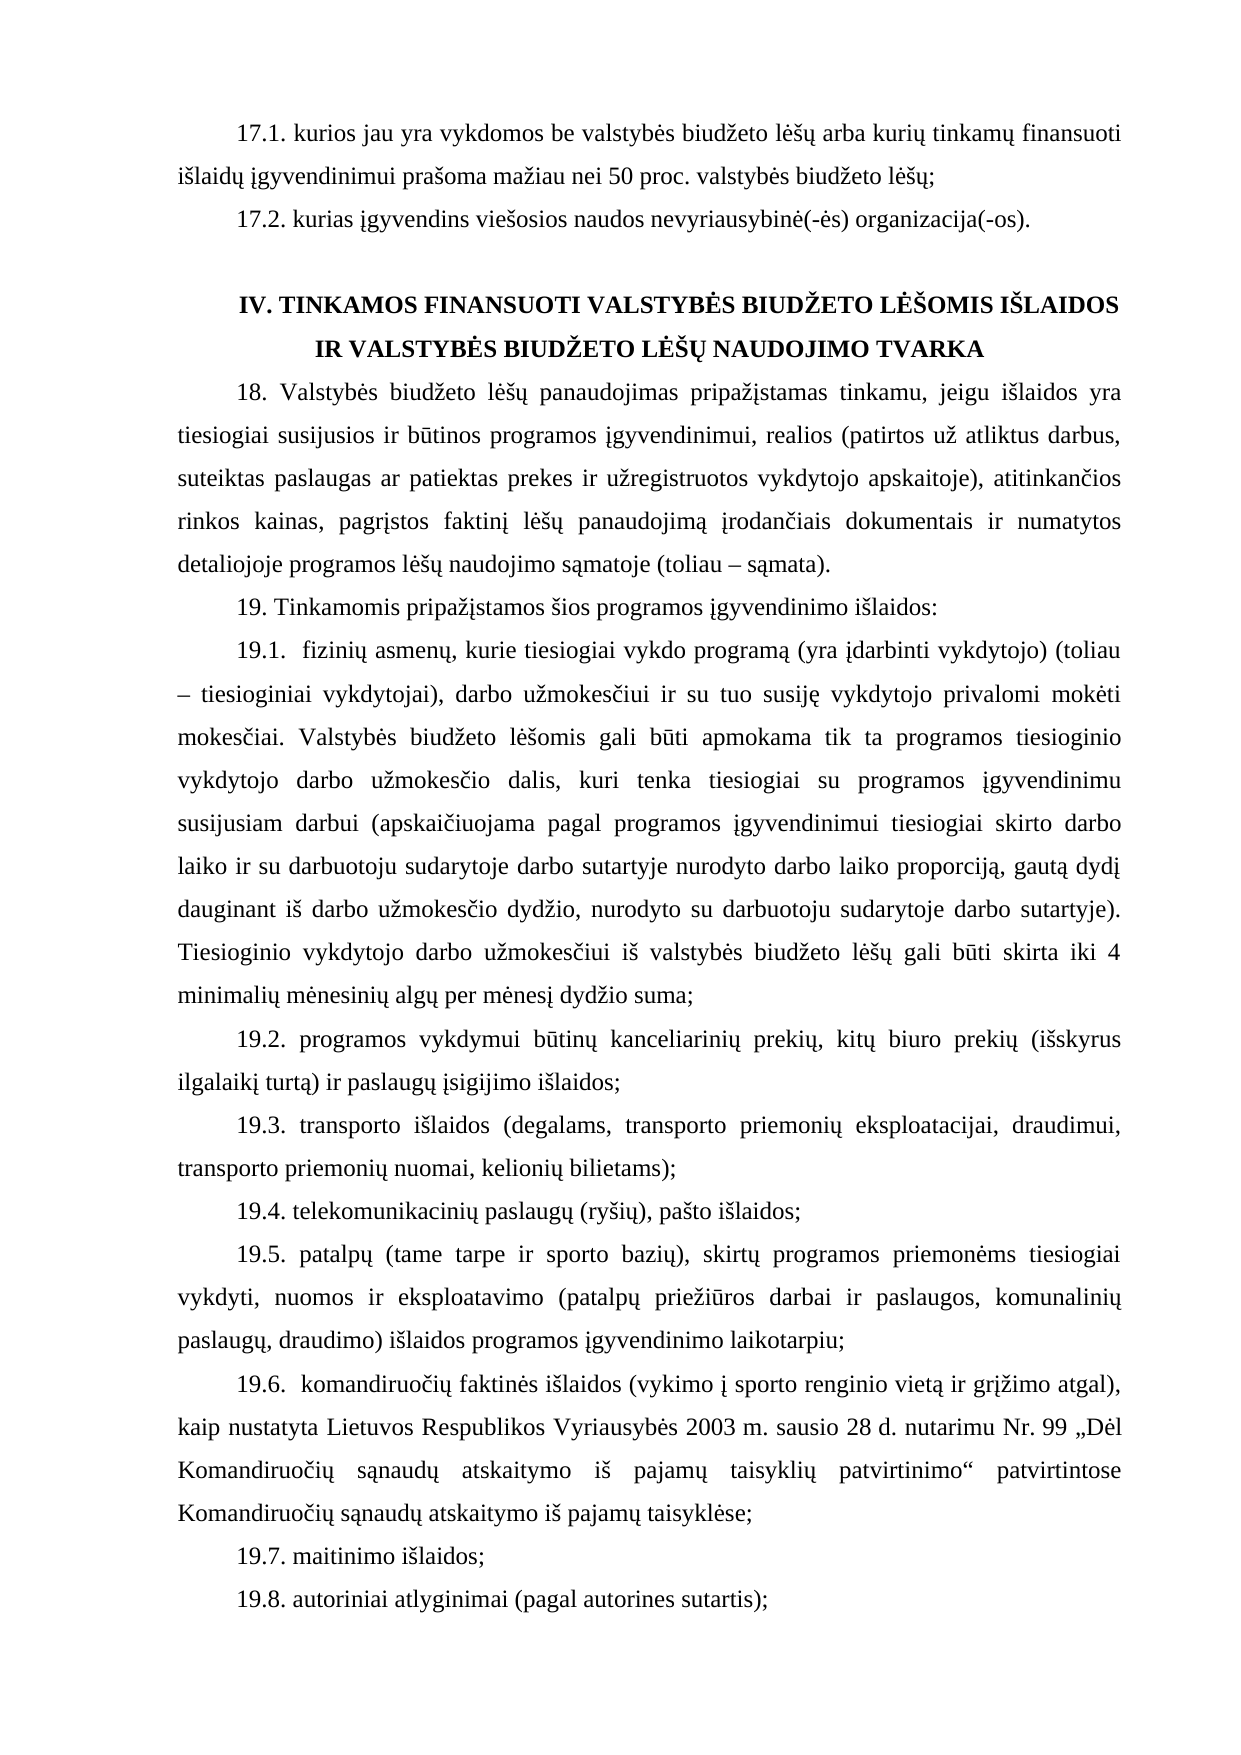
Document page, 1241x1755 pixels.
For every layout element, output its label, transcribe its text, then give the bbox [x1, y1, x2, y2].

text 19.4. telekomunikacinių paslaugų (ryšių), pašto išlaidos; [177, 1196, 1122, 1225]
text 19.3. transporto išlaidos (degalams, transporto priemonių eksploatacijai, draudimui, transporto priemonių nuomai, kelionių bilietams); [177, 1110, 1122, 1182]
text IV. TINKAMOS FINANSUOTI VALSTYBĖS BIUDŽETO LĖŠOMIS IŠLAIDOS IR VALSTYBĖS BIUDŽETO LĖŠŲ NAUDOJIMO TVARKA [177, 291, 1122, 362]
text 19.8. autoriniai atlyginimai (pagal autorines sutartis); [177, 1584, 1122, 1613]
text 19. Tinkamomis pripažįstamos šios programos įgyvendinimo išlaidos: [177, 592, 1122, 621]
text 17.1. kurios jau yra vykdomos be valstybės biudžeto lėšų arba kurių tinkamų finansuoti išlaidų įgyvendinimui prašoma mažiau nei 50 proc. valstybės biudžeto lėšų; [177, 118, 1122, 190]
text 19.6. komandiruočių faktinės išlaidos (vykimo į sporto renginio vietą ir grįžimo atgal), kaip nustatyta Lietuvos Respublikos Vyriausybės 2003 m. sausio 28 d. nutarimu Nr. 99 „Dėl Komandiruočių sąnaudų atskaitymo iš pajamų taisyklių patvirtinimo“ patvirtintose Komandiruočių sąnaudų atskaitymo iš pajamų taisyklėse; [177, 1369, 1122, 1527]
text 18. Valstybės biudžeto lėšų panaudojimas pripažįstamas tinkamu, jeigu išlaidos yra tiesiogiai susijusios ir būtinos programos įgyvendinimui, realios (patirtos už atliktus darbus, suteiktas paslaugas ar patiektas prekes ir užregistruotos vykdytojo apskaitoje), atitinkančios rinkos kainas, pagrįstos faktinį lėšų panaudojimą įrodančiais dokumentais ir numatytos detaliojoje programos lėšų naudojimo sąmatoje (toliau – sąmata). [177, 377, 1122, 578]
text 19.7. maitinimo išlaidos; [177, 1541, 1122, 1570]
text 17.2. kurias įgyvendins viešosios naudos nevyriausybinė(-ės) organizacija(-os). [177, 204, 1122, 233]
text 19.5. patalpų (tame tarpe ir sporto bazių), skirtų programos priemonėms tiesiogiai vykdyti, nuomos ir eksploatavimo (patalpų priežiūros darbai ir paslaugos, komunalinių paslaugų, draudimo) išlaidos programos įgyvendinimo laikotarpiu; [177, 1239, 1122, 1354]
text 19.1. fizinių asmenų, kurie tiesiogiai vykdo programą (yra įdarbinti vykdytojo) (toliau – tiesioginiai vykdytojai), darbo užmokesčiui ir su tuo susiję vykdytojo privalomi mokėti mokesčiai. Valstybės biudžeto lėšomis gali būti apmokama tik ta programos tiesioginio vykdytojo darbo užmokesčio dalis, kuri tenka tiesiogiai su programos įgyvendinimu susijusiam darbui (apskaičiuojama pagal programos įgyvendinimui tiesiogiai skirto darbo laiko ir su darbuotoju sudarytoje darbo sutartyje nurodyto darbo laiko proporciją, gautą dydį dauginant iš darbo užmokesčio dydžio, nurodyto su darbuotoju sudarytoje darbo sutartyje). Tiesioginio vykdytojo darbo užmokesčiui iš valstybės biudžeto lėšų gali būti skirta iki 4 minimalių mėnesinių algų per mėnesį dydžio suma; [177, 636, 1122, 1009]
text 19.2. programos vykdymui būtinų kanceliarinių prekių, kitų biuro prekių (išskyrus ilgalaikį turtą) ir paslaugų įsigijimo išlaidos; [177, 1024, 1122, 1096]
